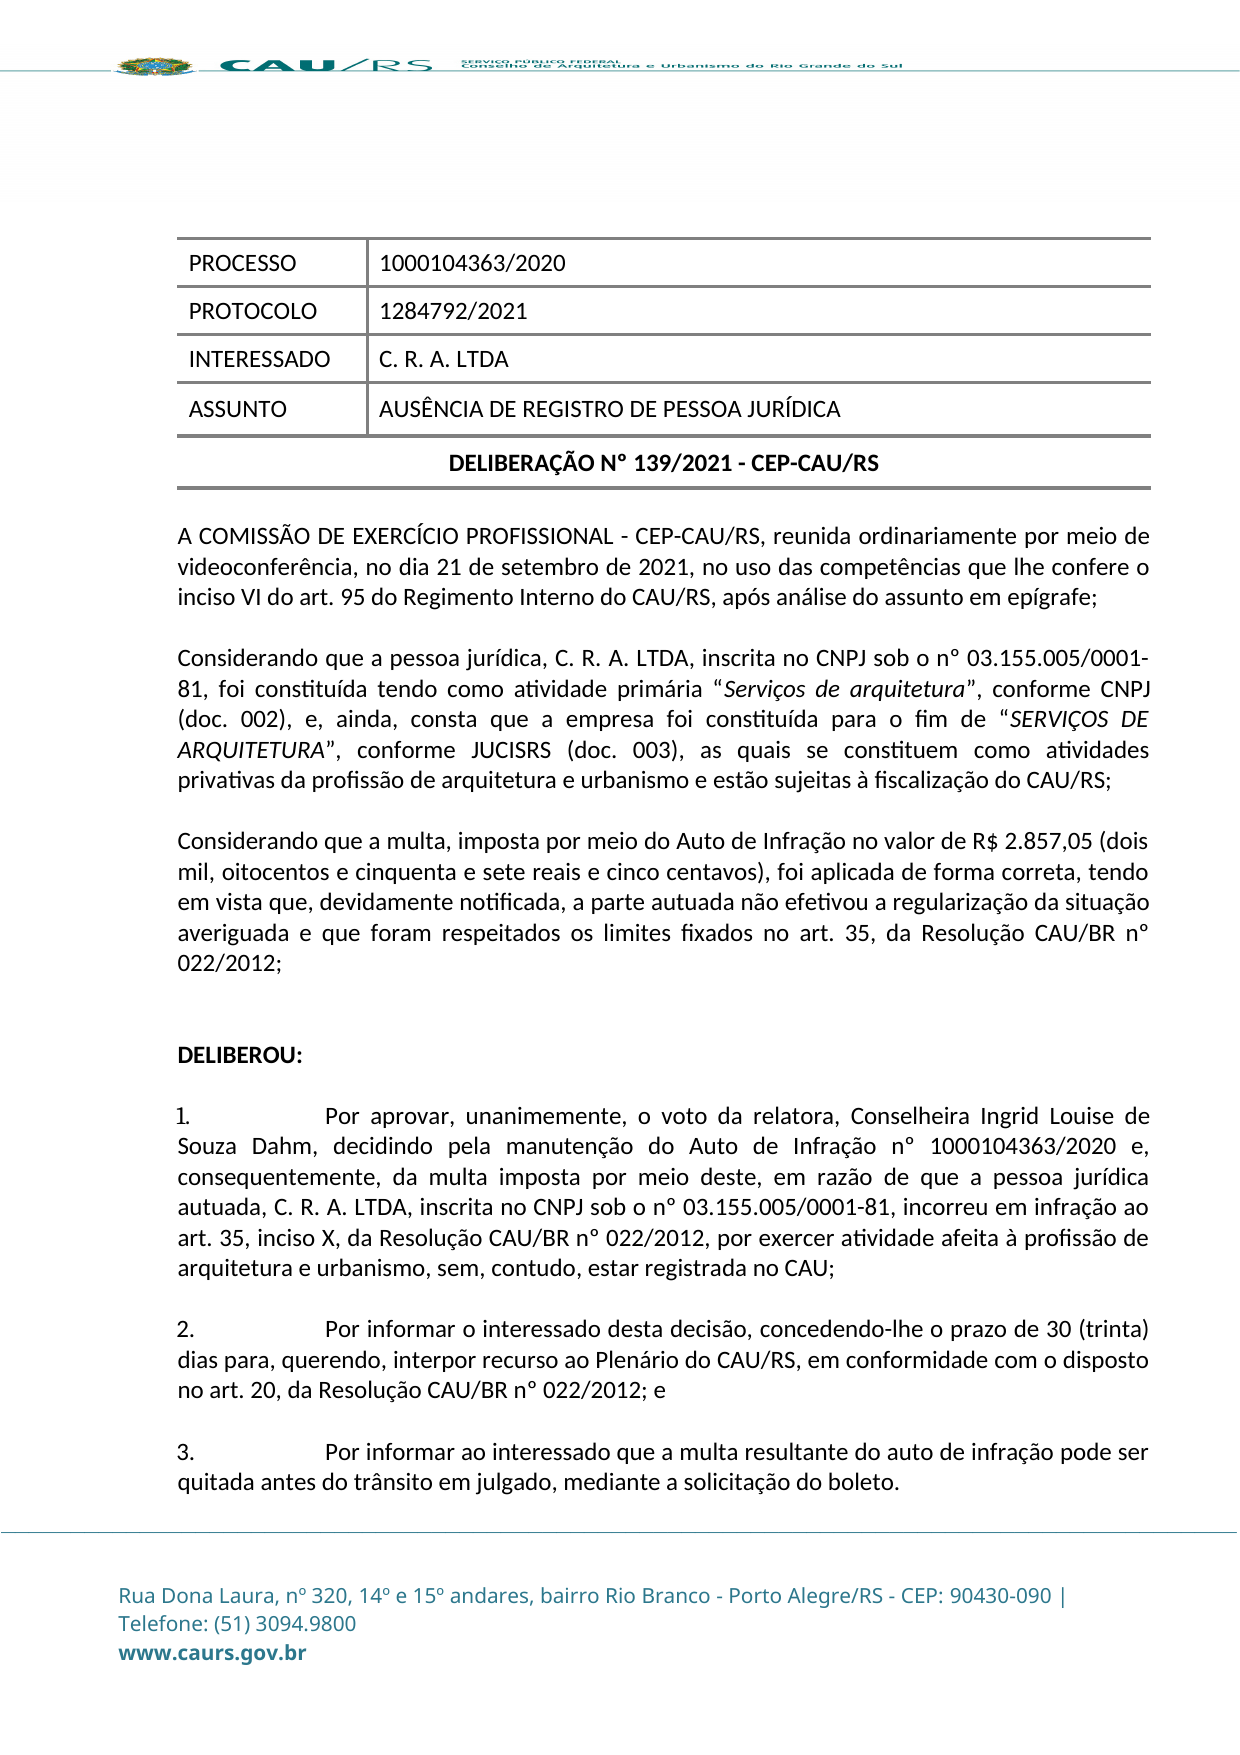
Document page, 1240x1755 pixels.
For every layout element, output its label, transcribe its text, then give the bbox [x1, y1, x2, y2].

list Por informar o interessado desta decisão, concedendo-lhe o prazo de 30 (trinta) dias para, querendo, interpor recurso ao Plenário do CAU/RS, em conformidade com o disposto no art. 20, da Resolução CAU/BR nº 022/2012; e [176, 1314, 1151, 1405]
table_cell INTERESSADO [177, 336, 366, 381]
text Considerando que a multa, imposta por meio do Auto de Infração no valor de R$ 2.857,05 (dois mil, oitocentos e cinquenta e sete reais e cinco centavos), foi aplicada de forma correta, tendo em vista que, devidamente notificada, a parte autuada não efetivou a regularização da situação averiguada e que foram respeitados os limites fixados no art. 35, da Resolução CAU/BR nº 022/2012; [177, 825, 1151, 978]
text A COMISSÃO DE EXERCÍCIO PROFISSIONAL - CEP-CAU/RS, reunida ordinariamente por meio de videoconferência, no dia 21 de setembro de 2021, no uso das competências que lhe confere o inciso VI do art. 95 do Regimento Interno do CAU/RS, após análise do assunto em epígrafe; [177, 520, 1151, 612]
table_header 1000104363/2020 [369, 240, 1151, 285]
table_cell DELIBERAÇÃO Nº 139/2021 - CEP-CAU/RS [177, 438, 1151, 486]
table_cell PROTOCOLO [177, 288, 366, 333]
table_cell ASSUNTO [177, 384, 366, 434]
table_cell AUSÊNCIA DE REGISTRO DE PESSOA JURÍDICA [369, 384, 1151, 434]
list Por aprovar, unanimemente, o voto da relatora, Conselheira Ingrid Louise de Souza Dahm, decidindo pela manutenção do Auto de Infração nº 1000104363/2020 e, consequentemente, da multa imposta por meio deste, em razão de que a pessoa jurídica autuada, C. R. A. LTDA, inscrita no CNPJ sob o nº 03.155.005/0001-81, incorreu em infração ao art. 35, inciso X, da Resolução CAU/BR nº 022/2012, por exercer atividade afeita à profissão de arquitetura e urbanismo, sem, contudo, estar registrada no CAU; [176, 1100, 1151, 1283]
text DELIBEROU: [177, 1039, 1151, 1069]
table_cell 1284792/2021 [369, 288, 1151, 333]
table_cell C. R. A. LTDA [369, 336, 1151, 381]
list Por informar ao interessado que a multa resultante do auto de infração pode ser quitada antes do trânsito em julgado, mediante a solicitação do boleto. [176, 1436, 1151, 1497]
text Considerando que a pessoa jurídica, C. R. A. LTDA, inscrita no CNPJ sob o nº 03.155.005/0001-81, foi constituída tendo como atividade primária “Serviços de arquitetura”, conforme CNPJ (doc. 002), e, ainda, consta que a empresa foi constituída para o fim de “SERVIÇOS DE ARQUITETURA”, conforme JUCISRS (doc. 003), as quais se constituem como atividades privativas da profissão de arquitetura e urbanismo e estão sujeitas à fiscalização do CAU/RS; [177, 642, 1151, 795]
table_header PROCESSO [177, 240, 366, 285]
